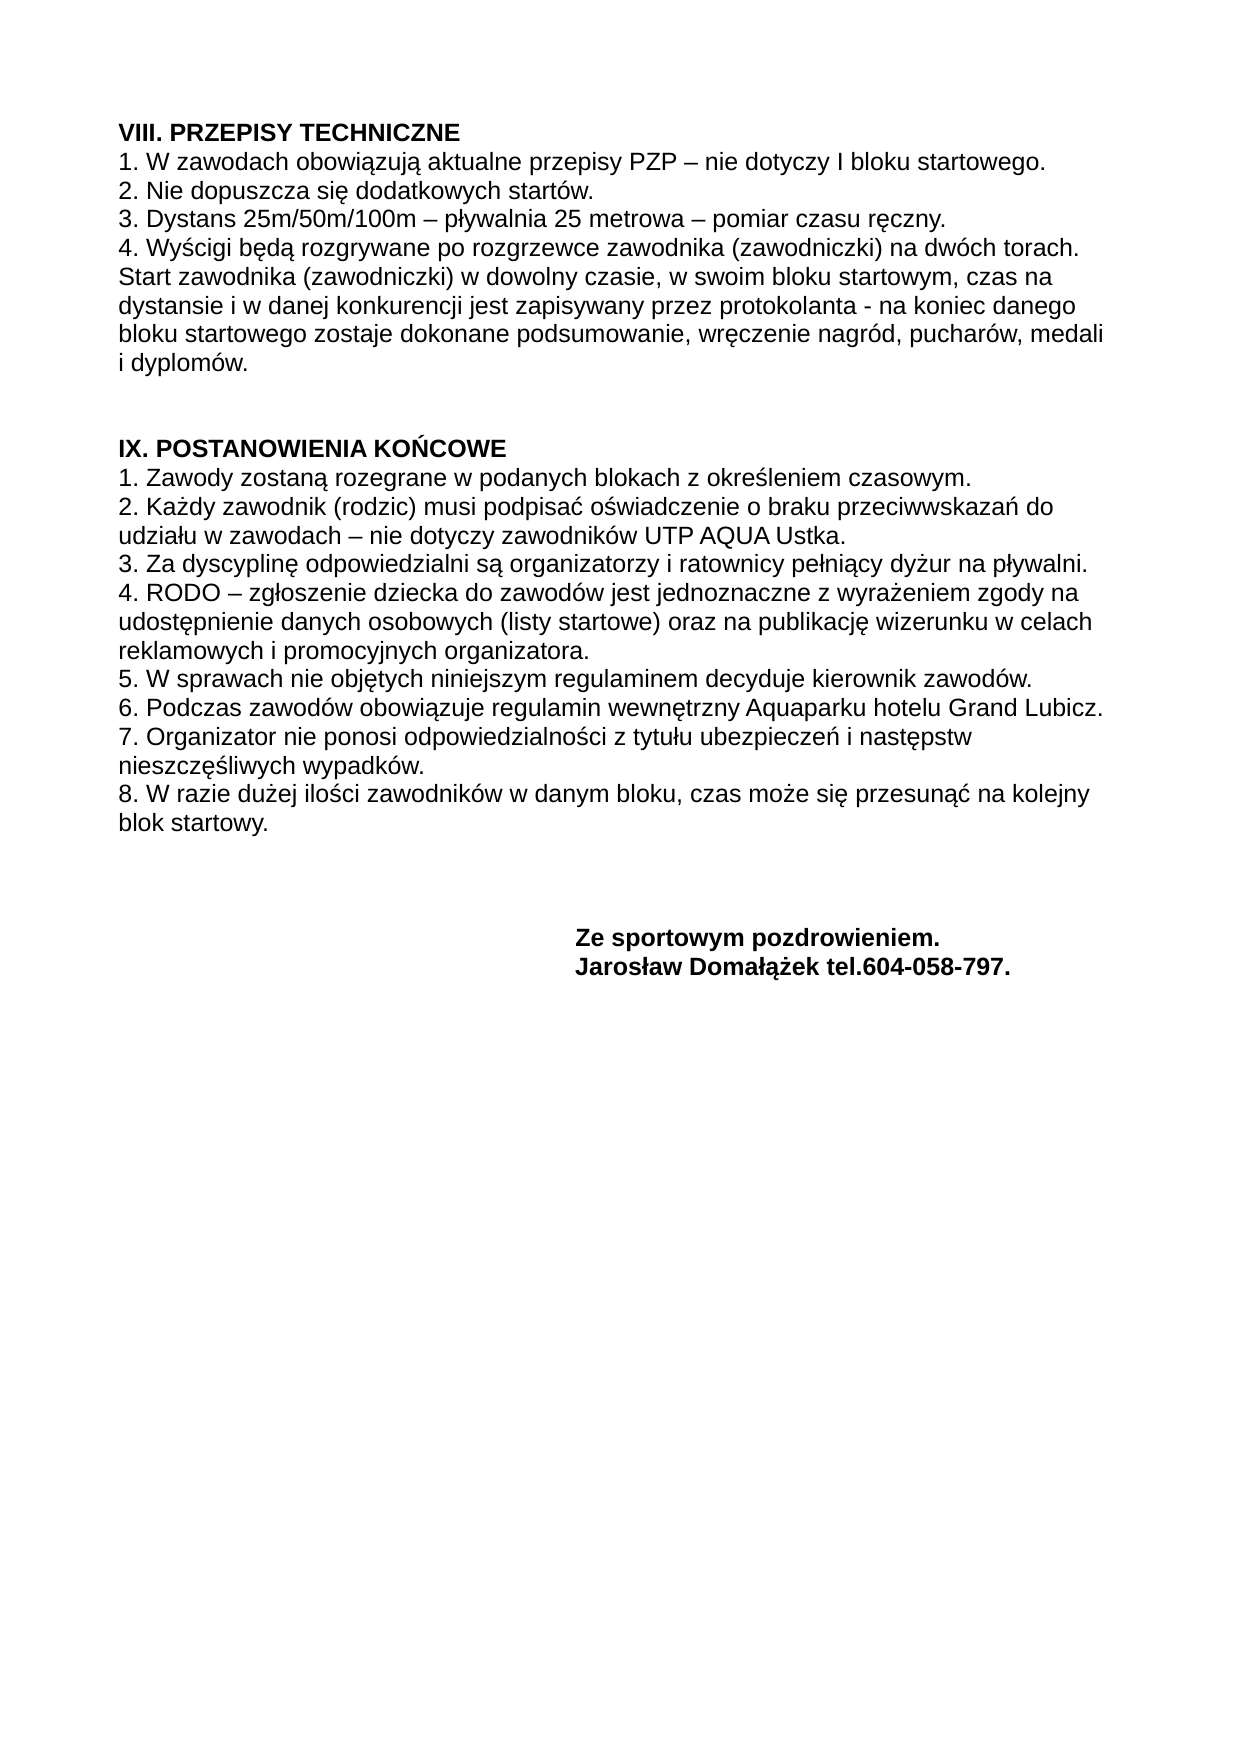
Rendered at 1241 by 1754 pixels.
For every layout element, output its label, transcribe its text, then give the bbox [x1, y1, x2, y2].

text 1. W zawodach obowiązują aktualne przepisy PZP – nie dotyczy I bloku startowego. [118, 147, 1122, 176]
text 3. Za dyscyplinę odpowiedzialni są organizatorzy i ratownicy pełniący dyżur na pływalni. [118, 549, 1122, 578]
text Start zawodnika (zawodniczki) w dowolny czasie, w swoim bloku startowym, czas na dystansie i w danej konkurencji jest zapisywany przez protokolanta - na koniec danego bloku startowego zostaje dokonane podsumowanie, wręczenie nagród, pucharów, medali i dyplomów. [118, 262, 1122, 377]
text Jarosław Domałążek tel.604-058-797. [118, 952, 1122, 981]
text IX. POSTANOWIENIA KOŃCOWE [118, 434, 1122, 463]
text Ze sportowym pozdrowieniem. [118, 923, 1122, 952]
text 5. W sprawach nie objętych niniejszym regulaminem decyduje kierownik zawodów. [118, 664, 1122, 693]
text VIII. PRZEPISY TECHNICZNE [118, 118, 1122, 147]
text 3. Dystans 25m/50m/100m – pływalnia 25 metrowa – pomiar czasu ręczny. [118, 204, 1122, 233]
text 2. Nie dopuszcza się dodatkowych startów. [118, 176, 1122, 204]
text 1. Zawody zostaną rozegrane w podanych blokach z określeniem czasowym. [118, 463, 1122, 492]
text 8. W razie dużej ilości zawodników w danym bloku, czas może się przesunąć na kolejny blok startowy. [118, 779, 1122, 837]
text 4. Wyścigi będą rozgrywane po rozgrzewce zawodnika (zawodniczki) na dwóch torach. [118, 233, 1122, 262]
text 6. Podczas zawodów obowiązuje regulamin wewnętrzny Aquaparku hotelu Grand Lubicz. [118, 693, 1122, 722]
text 7. Organizator nie ponosi odpowiedzialności z tytułu ubezpieczeń i następstw nieszczęśliwych wypadków. [118, 722, 1122, 779]
text 2. Każdy zawodnik (rodzic) musi podpisać oświadczenie o braku przeciwwskazań do udziału w zawodach – nie dotyczy zawodników UTP AQUA Ustka. [118, 492, 1122, 549]
text 4. RODO – zgłoszenie dziecka do zawodów jest jednoznaczne z wyrażeniem zgody na udostępnienie danych osobowych (listy startowe) oraz na publikację wizerunku w celach reklamowych i promocyjnych organizatora. [118, 578, 1122, 664]
